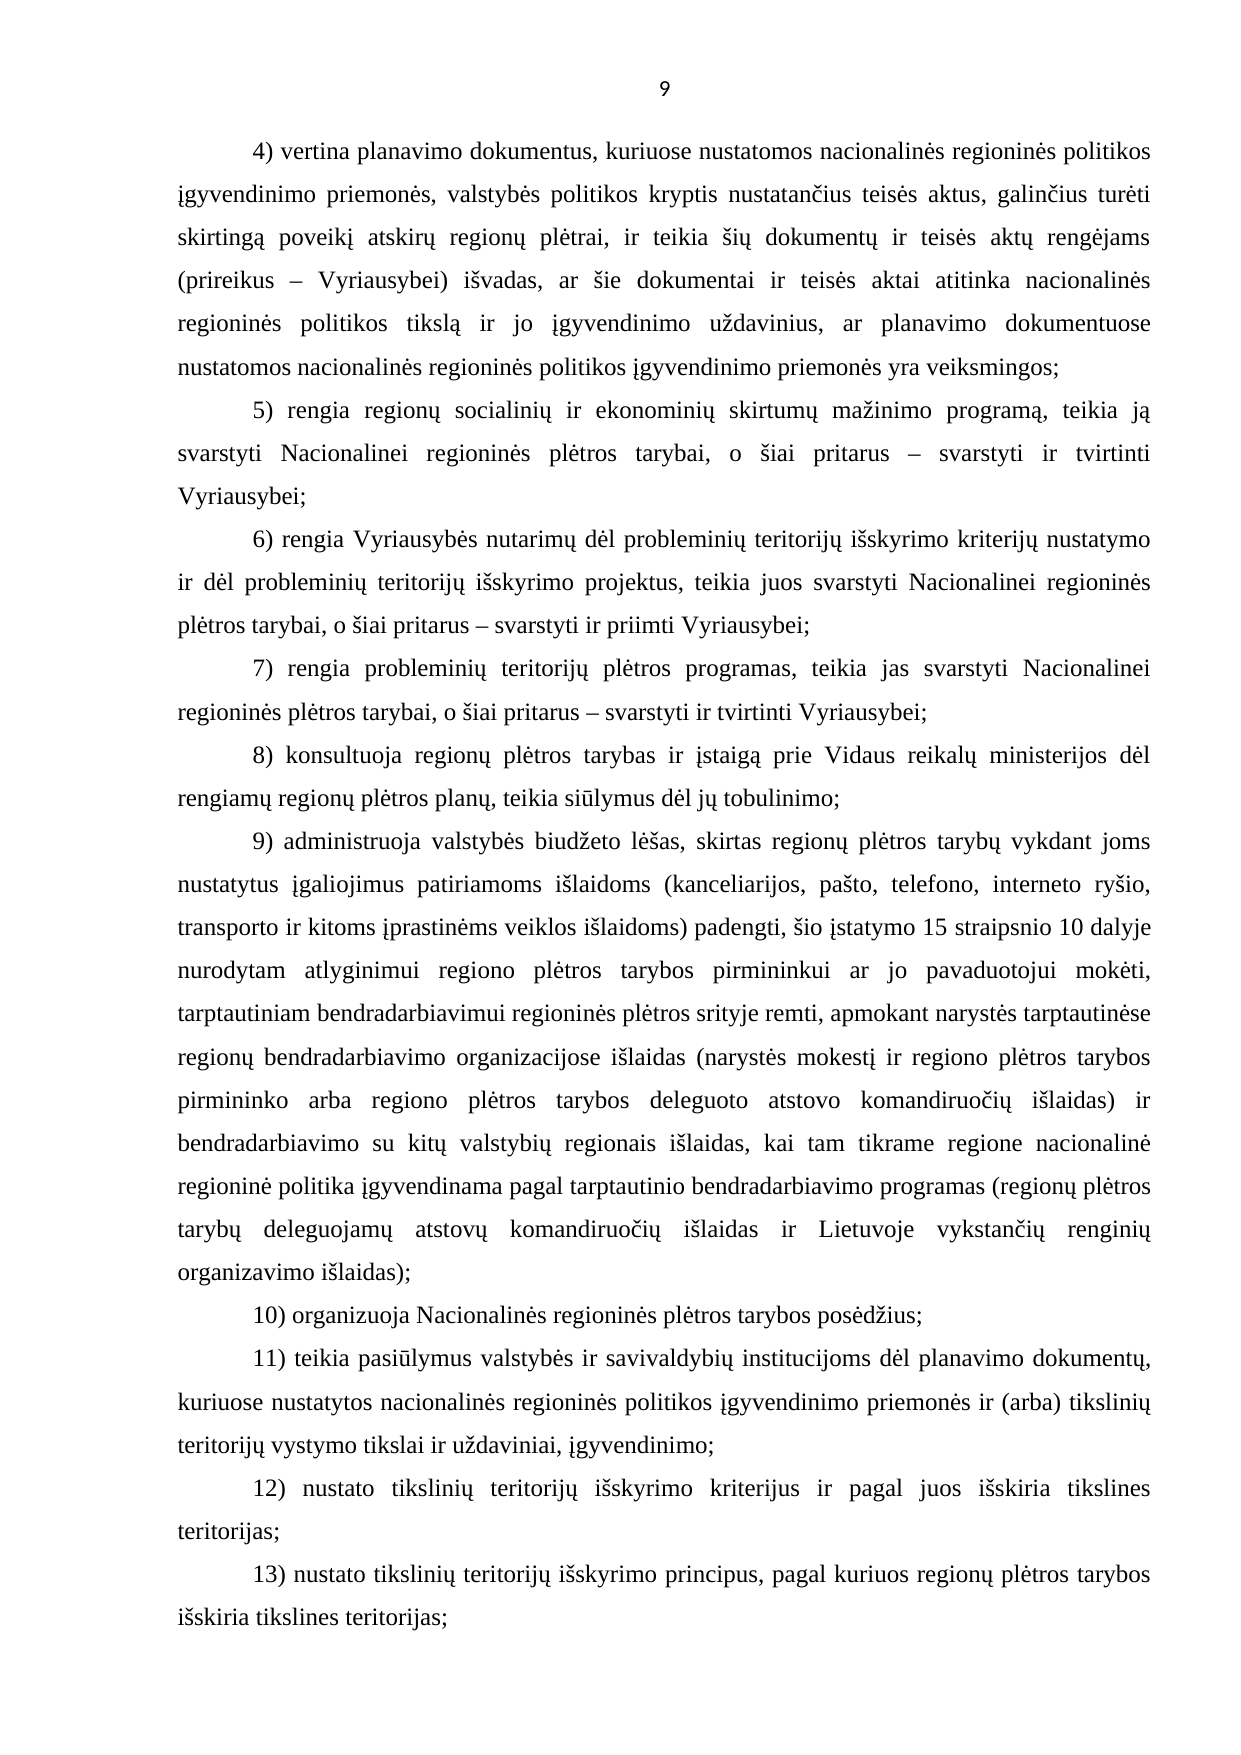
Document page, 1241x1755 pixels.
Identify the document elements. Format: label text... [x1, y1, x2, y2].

text 11) teikia pasiūlymus valstybės ir savivaldybių institucijoms dėl planavimo dokumentų, kuriuose nustatytos nacionalinės regioninės politikos įgyvendinimo priemonės ir (arba) tikslinių teritorijų vystymo tikslai ir uždaviniai, įgyvendinimo; [177, 1343, 1152, 1458]
text 4) vertina planavimo dokumentus, kuriuose nustatomos nacionalinės regioninės politikos įgyvendinimo priemonės, valstybės politikos kryptis nustatančius teisės aktus, galinčius turėti skirtingą poveikį atskirų regionų plėtrai, ir teikia šių dokumentų ir teisės aktų rengėjams (prireikus – Vyriausybei) išvadas, ar šie dokumentai ir teisės aktai atitinka nacionalinės regioninės politikos tikslą ir jo įgyvendinimo uždavinius, ar planavimo dokumentuose nustatomos nacionalinės regioninės politikos įgyvendinimo priemonės yra veiksmingos; [177, 136, 1152, 380]
text 7) rengia probleminių teritorijų plėtros programas, teikia jas svarstyti Nacionalinei regioninės plėtros tarybai, o šiai pritarus – svarstyti ir tvirtinti Vyriausybei; [177, 653, 1152, 725]
text 9) administruoja valstybės biudžeto lėšas, skirtas regionų plėtros tarybų vykdant joms nustatytus įgaliojimus patiriamoms išlaidoms (kanceliarijos, pašto, telefono, interneto ryšio, transporto ir kitoms įprastinėms veiklos išlaidoms) padengti, šio įstatymo 15 straipsnio 10 dalyje nurodytam atlyginimui regiono plėtros tarybos pirmininkui ar jo pavaduotojui mokėti, tarptautiniam bendradarbiavimui regioninės plėtros srityje remti, apmokant narystės tarptautinėse regionų bendradarbiavimo organizacijose išlaidas (narystės mokestį ir regiono plėtros tarybos pirmininko arba regiono plėtros tarybos deleguoto atstovo komandiruočių išlaidas) ir bendradarbiavimo su kitų valstybių regionais išlaidas, kai tam tikrame regione nacionalinė regioninė politika įgyvendinama pagal tarptautinio bendradarbiavimo programas (regionų plėtros tarybų deleguojamų atstovų komandiruočių išlaidas ir Lietuvoje vykstančių renginių organizavimo išlaidas); [177, 826, 1152, 1286]
text 6) rengia Vyriausybės nutarimų dėl probleminių teritorijų išskyrimo kriterijų nustatymo ir dėl probleminių teritorijų išskyrimo projektus, teikia juos svarstyti Nacionalinei regioninės plėtros tarybai, o šiai pritarus – svarstyti ir priimti Vyriausybei; [177, 524, 1152, 639]
text 12) nustato tikslinių teritorijų išskyrimo kriterijus ir pagal juos išskiria tikslines teritorijas; [177, 1473, 1152, 1545]
text 5) rengia regionų socialinių ir ekonominių skirtumų mažinimo programą, teikia ją svarstyti Nacionalinei regioninės plėtros tarybai, o šiai pritarus – svarstyti ir tvirtinti Vyriausybei; [177, 395, 1152, 510]
text 10) organizuoja Nacionalinės regioninės plėtros tarybos posėdžius; [177, 1300, 1152, 1329]
text 13) nustato tikslinių teritorijų išskyrimo principus, pagal kuriuos regionų plėtros tarybos išskiria tikslines teritorijas; [177, 1559, 1152, 1631]
text 8) konsultuoja regionų plėtros tarybas ir įstaigą prie Vidaus reikalų ministerijos dėl rengiamų regionų plėtros planų, teikia siūlymus dėl jų tobulinimo; [177, 740, 1152, 812]
